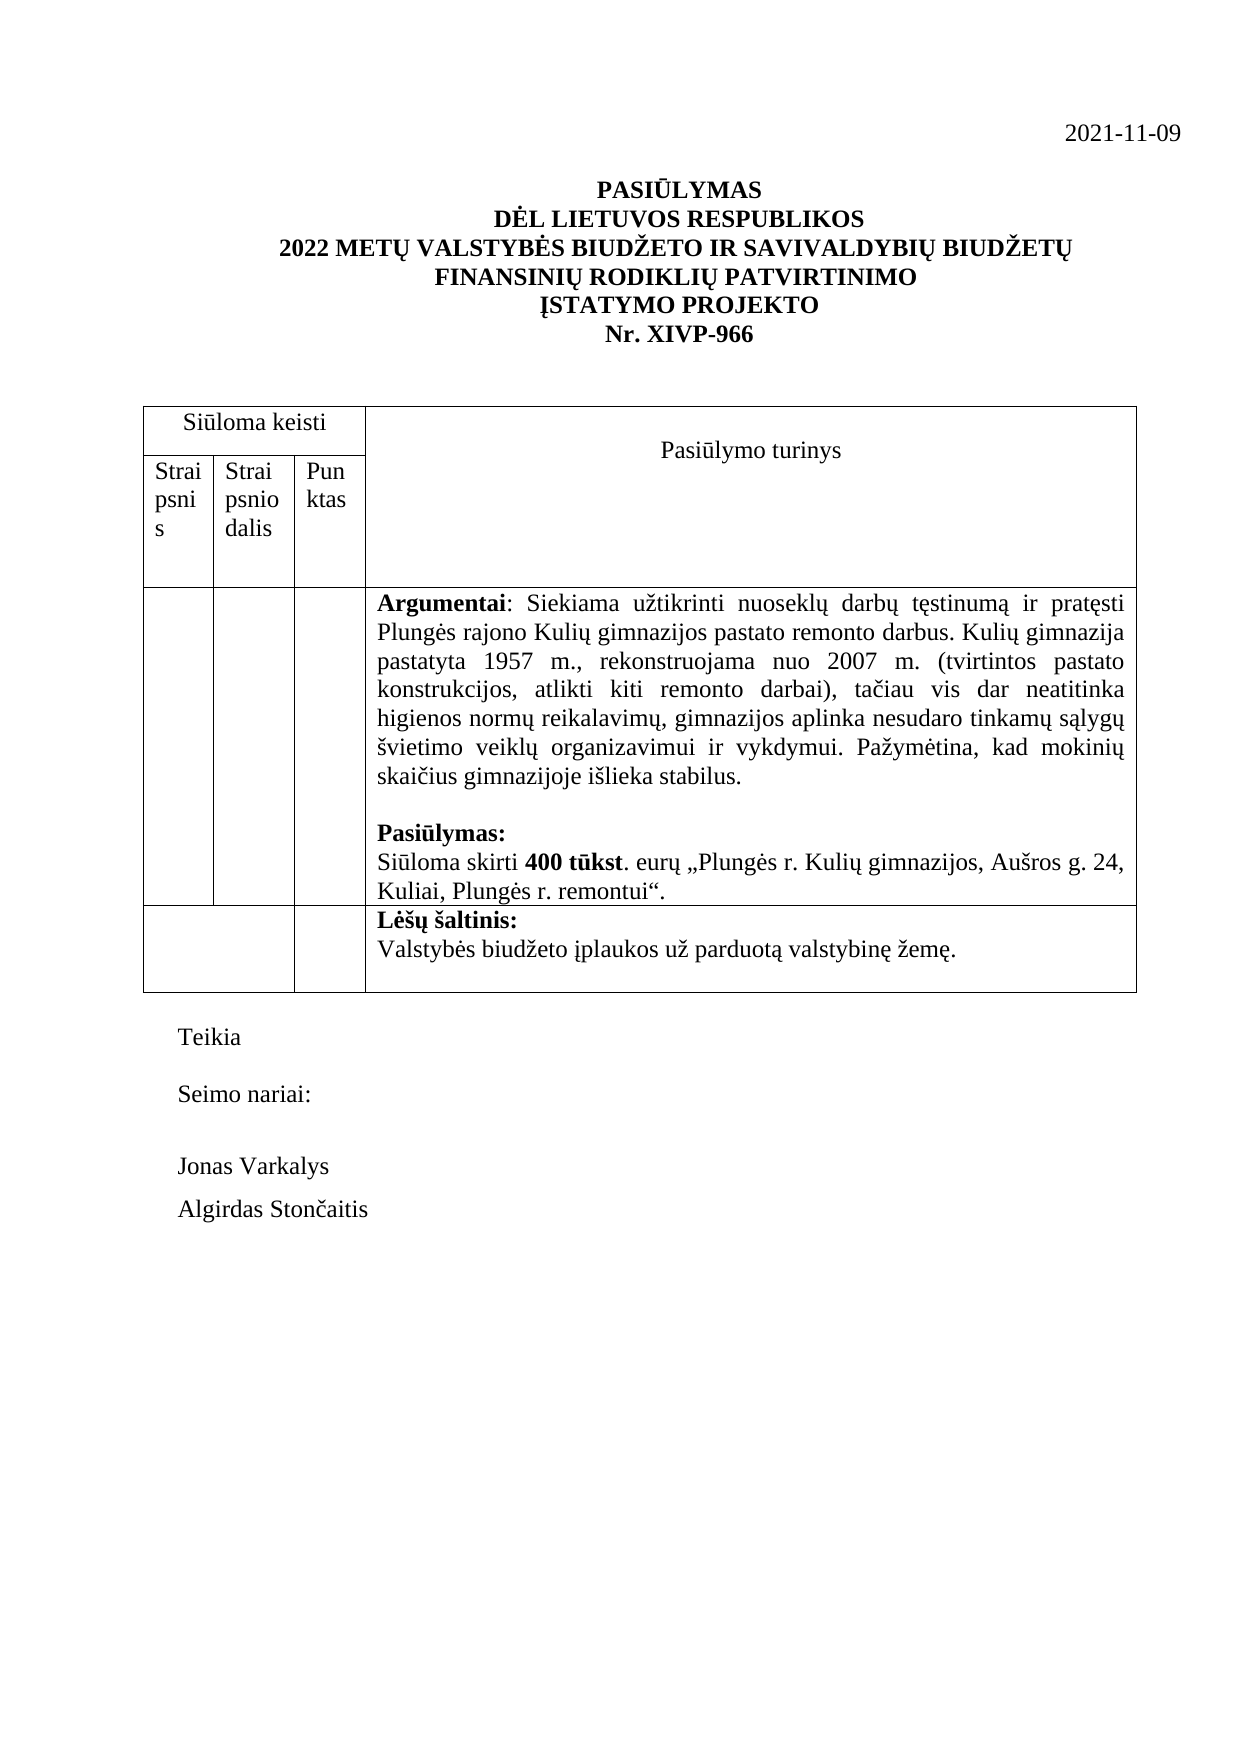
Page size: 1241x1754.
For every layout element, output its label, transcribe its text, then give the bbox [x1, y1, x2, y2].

text DĖL LIETUVOS RESPUBLIKOS 2022 METŲ VALSTYBĖS BIUDŽETO IR SAVIVALDYBIŲ BIUDŽETŲ [177, 204, 1181, 262]
table_cell Punktas [295, 456, 365, 587]
table_cell [144, 906, 294, 992]
table_cell [295, 906, 365, 992]
table_header Siūloma keisti [144, 407, 365, 455]
table_cell [214, 588, 294, 904]
table_header Pasiūlymo turinys [366, 407, 1136, 587]
table_cell Straipsnio dalis [214, 456, 294, 587]
text Nr. XIVP-966 [177, 319, 1181, 348]
text FINANSINIŲ RODIKLIŲ PATVIRTINIMO [177, 262, 1181, 291]
table_cell Argumentai: Siekiama užtikrinti nuoseklų darbų tęstinumą ir pratęsti Plungės rajono Kulių gimnazijos pastato remonto darbus. Kulių gimnazija pastatyta 1957 m., rekonstruojama nuo 2007 m. (tvirtintos pastato konstrukcijos, atlikti kiti remonto darbai), tačiau vis dar neatitinka higienos normų reikalavimų, gimnazijos aplinka nesudaro tinkamų sąlygų švietimo veiklų organizavimui ir vykdymui. Pažymėtina, kad mokinių skaičius gimnazijoje išlieka stabilus. Pasiūlymas: Siūloma skirti 400 tūkst. eurų „Plungės r. Kulių gimnazijos, Aušros g. 24, Kuliai, Plungės r. remontui“. [366, 588, 1136, 904]
text 2021-11-09 [177, 118, 1181, 147]
text Seimo nariai: [177, 1079, 1181, 1108]
text PASIŪLYMAS [177, 176, 1181, 204]
text Teikia [177, 1022, 1181, 1051]
text Algirdas Stončaitis [177, 1194, 1181, 1223]
table_cell [144, 588, 213, 904]
table_cell [295, 588, 365, 904]
text Jonas Varkalys [177, 1151, 1181, 1180]
table_cell Straipsnis [144, 456, 213, 587]
text ĮSTATYMO PROJEKTO [177, 291, 1181, 319]
table_cell Lėšų šaltinis: Valstybės biudžeto įplaukos už parduotą valstybinę žemę. [366, 906, 1136, 992]
